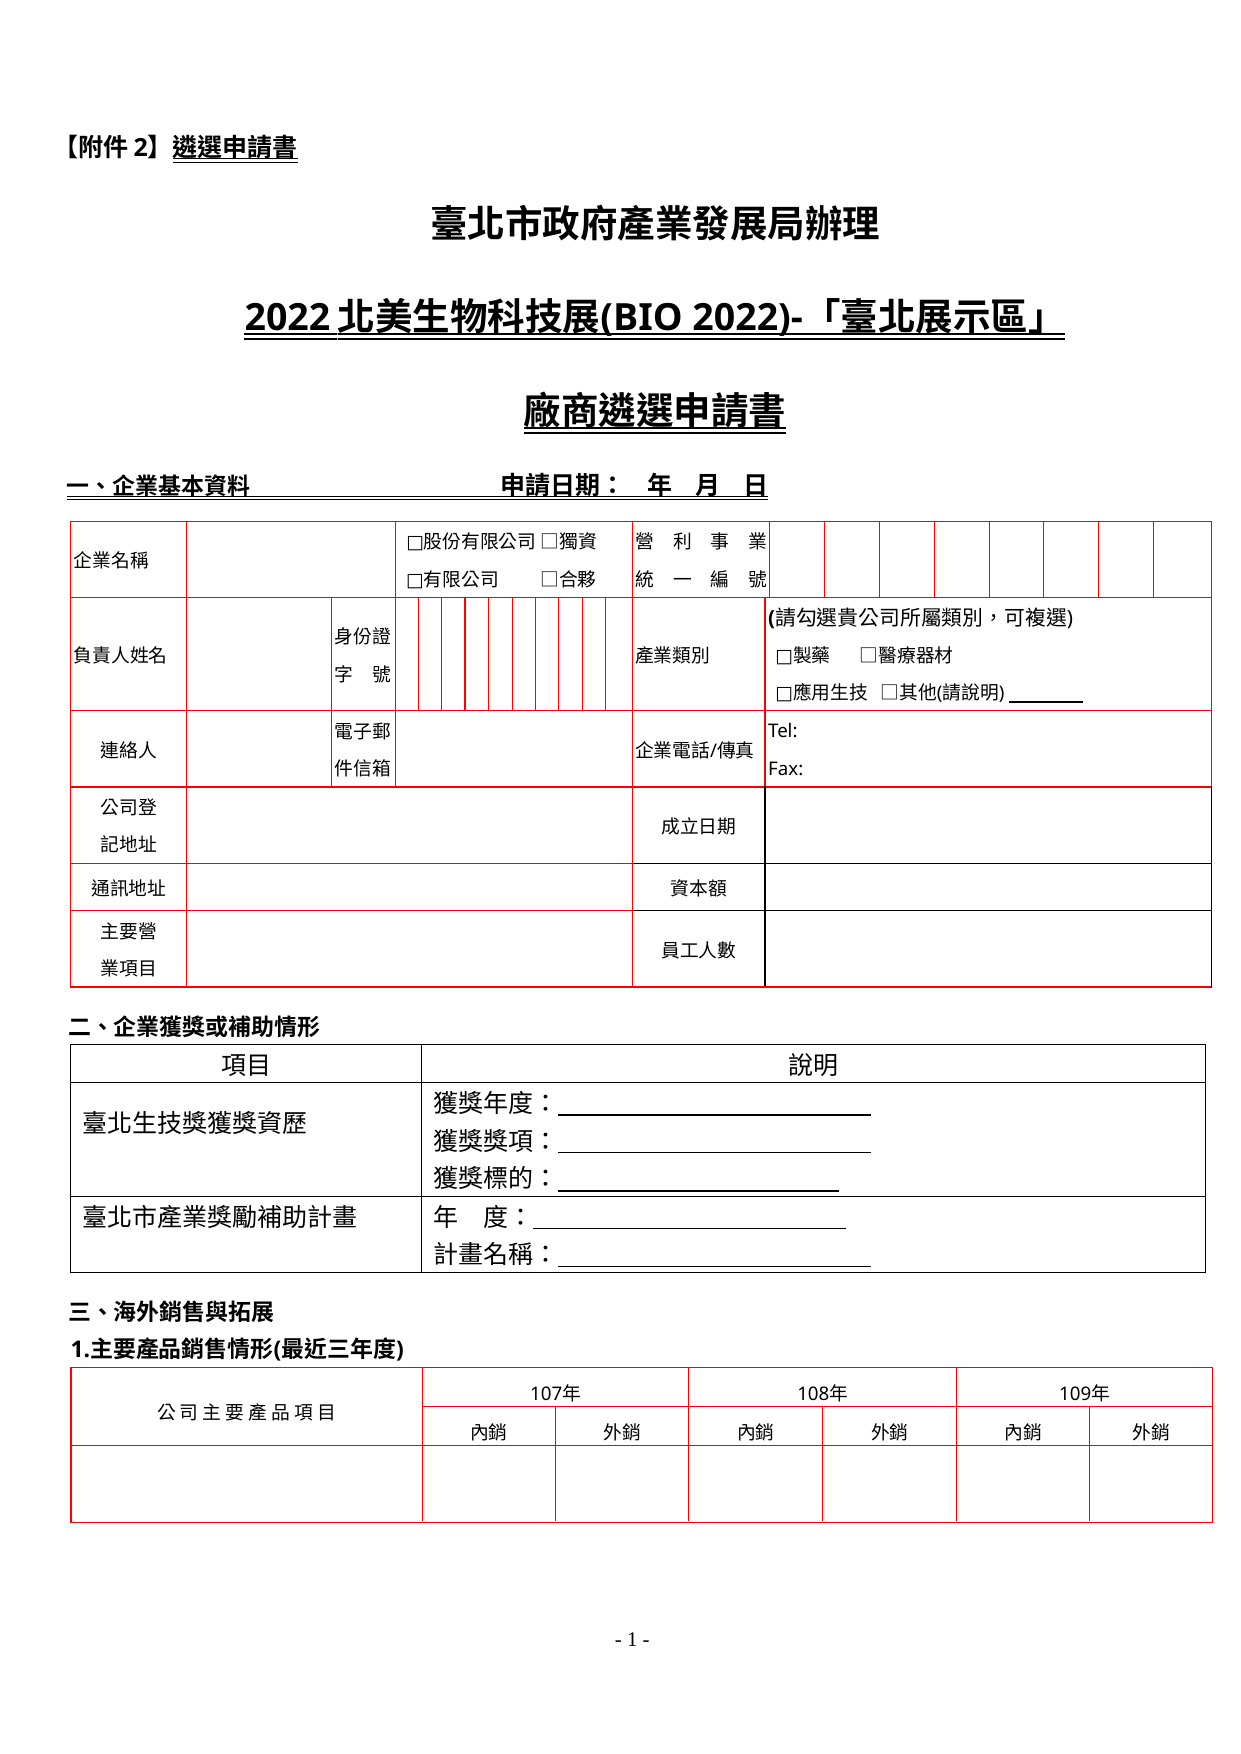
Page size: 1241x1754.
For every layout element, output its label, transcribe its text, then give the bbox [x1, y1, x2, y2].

table_cell [489, 598, 512, 710]
table_cell [536, 598, 558, 710]
table_cell 員工人數 [633, 911, 764, 986]
table_cell [187, 788, 632, 862]
table_cell [72, 1446, 422, 1521]
table_cell [513, 598, 535, 710]
text 一、企業基本資料 申請日期： 年 月 日 [53, 464, 1176, 502]
table_cell 企業電話/傳真 [633, 711, 764, 786]
table_cell [1090, 1446, 1212, 1521]
table_cell 通訊地址 [71, 864, 186, 910]
table_cell [423, 1446, 555, 1521]
table_cell 內銷 [957, 1407, 1089, 1445]
table_header [1099, 522, 1153, 597]
text 二、企業獲獎或補助情形 [68, 1006, 1181, 1044]
table_header [1044, 522, 1098, 597]
text 廠商遴選申請書 [53, 371, 1240, 446]
table_cell (請勾選貴公司所屬類別，可複選) □製藥 □醫療器材 □應用生技 □其他(請說明) [766, 598, 1211, 710]
text 【附件2】遴選申請書 [53, 127, 1240, 164]
table_header [825, 522, 879, 597]
table_cell [689, 1446, 822, 1521]
table_cell [396, 711, 632, 786]
table_header 項目 [71, 1045, 421, 1082]
table_cell [766, 864, 1211, 910]
table_header [770, 522, 824, 597]
text 2022北美生物科技展(BIO 2022)-「臺北展示區」 [53, 277, 1240, 352]
table_cell [466, 598, 488, 710]
table_header 107年 [423, 1368, 688, 1406]
table_header [1154, 522, 1211, 597]
table_cell [766, 788, 1211, 862]
table_cell Tel: Fax: [766, 711, 1211, 786]
table_cell 電子郵件信箱 [332, 711, 395, 786]
table_cell 臺北生技獎獲獎資歷 [71, 1083, 421, 1196]
table_header [990, 522, 1043, 597]
table_header 營 利 事 業 統 一 編 號 [633, 522, 769, 597]
table_cell 負責人姓名 [71, 598, 186, 710]
table_cell [583, 598, 605, 710]
table_cell 產業類別 [633, 598, 764, 710]
table_cell 公司登 記地址 [71, 788, 186, 862]
table_cell [187, 711, 331, 786]
table_cell 成立日期 [633, 788, 764, 862]
table_cell [187, 911, 632, 986]
table_header 108年 [689, 1368, 956, 1406]
table_header [935, 522, 989, 597]
table_header [880, 522, 934, 597]
table_cell 主要營 業項目 [71, 911, 186, 986]
table_cell 獲獎年度： 獲獎獎項： 獲獎標的： [422, 1083, 1205, 1196]
table_cell [766, 911, 1211, 986]
text 臺北市政府產業發展局辦理 [53, 183, 1240, 258]
table_header [187, 522, 395, 597]
table_header 109年 [957, 1368, 1212, 1406]
table_cell [187, 598, 331, 710]
table_cell 年 度： 計畫名稱： [422, 1197, 1205, 1272]
table_cell 身份證 字 號 [332, 598, 395, 710]
table_cell [559, 598, 582, 710]
table_cell [442, 598, 464, 710]
table_header 說明 [422, 1045, 1205, 1082]
text 1.主要產品銷售情形(最近三年度) [70, 1329, 1181, 1367]
table_cell 外銷 [823, 1407, 956, 1445]
table_cell 資本額 [633, 864, 764, 910]
table_cell [396, 598, 418, 710]
table_cell 連絡人 [71, 711, 186, 786]
table_cell [556, 1446, 688, 1521]
table_cell [187, 864, 632, 910]
table_cell 內銷 [423, 1407, 555, 1445]
table_cell [823, 1446, 956, 1521]
table_cell 臺北市產業獎勵補助計畫 [71, 1197, 421, 1272]
table_header 公 司 主 要 產 品 項 目 [72, 1368, 422, 1445]
table_cell [957, 1446, 1089, 1521]
text 三、海外銷售與拓展 [68, 1292, 1181, 1329]
table_cell [606, 598, 632, 710]
table_header 企業名稱 [71, 522, 186, 597]
table_cell 外銷 [556, 1407, 688, 1445]
table_cell [419, 598, 441, 710]
table_cell 外銷 [1090, 1407, 1212, 1445]
table_cell 內銷 [689, 1407, 822, 1445]
table_header □股份有限公司 □獨資 □有限公司 □合夥 [396, 522, 632, 597]
